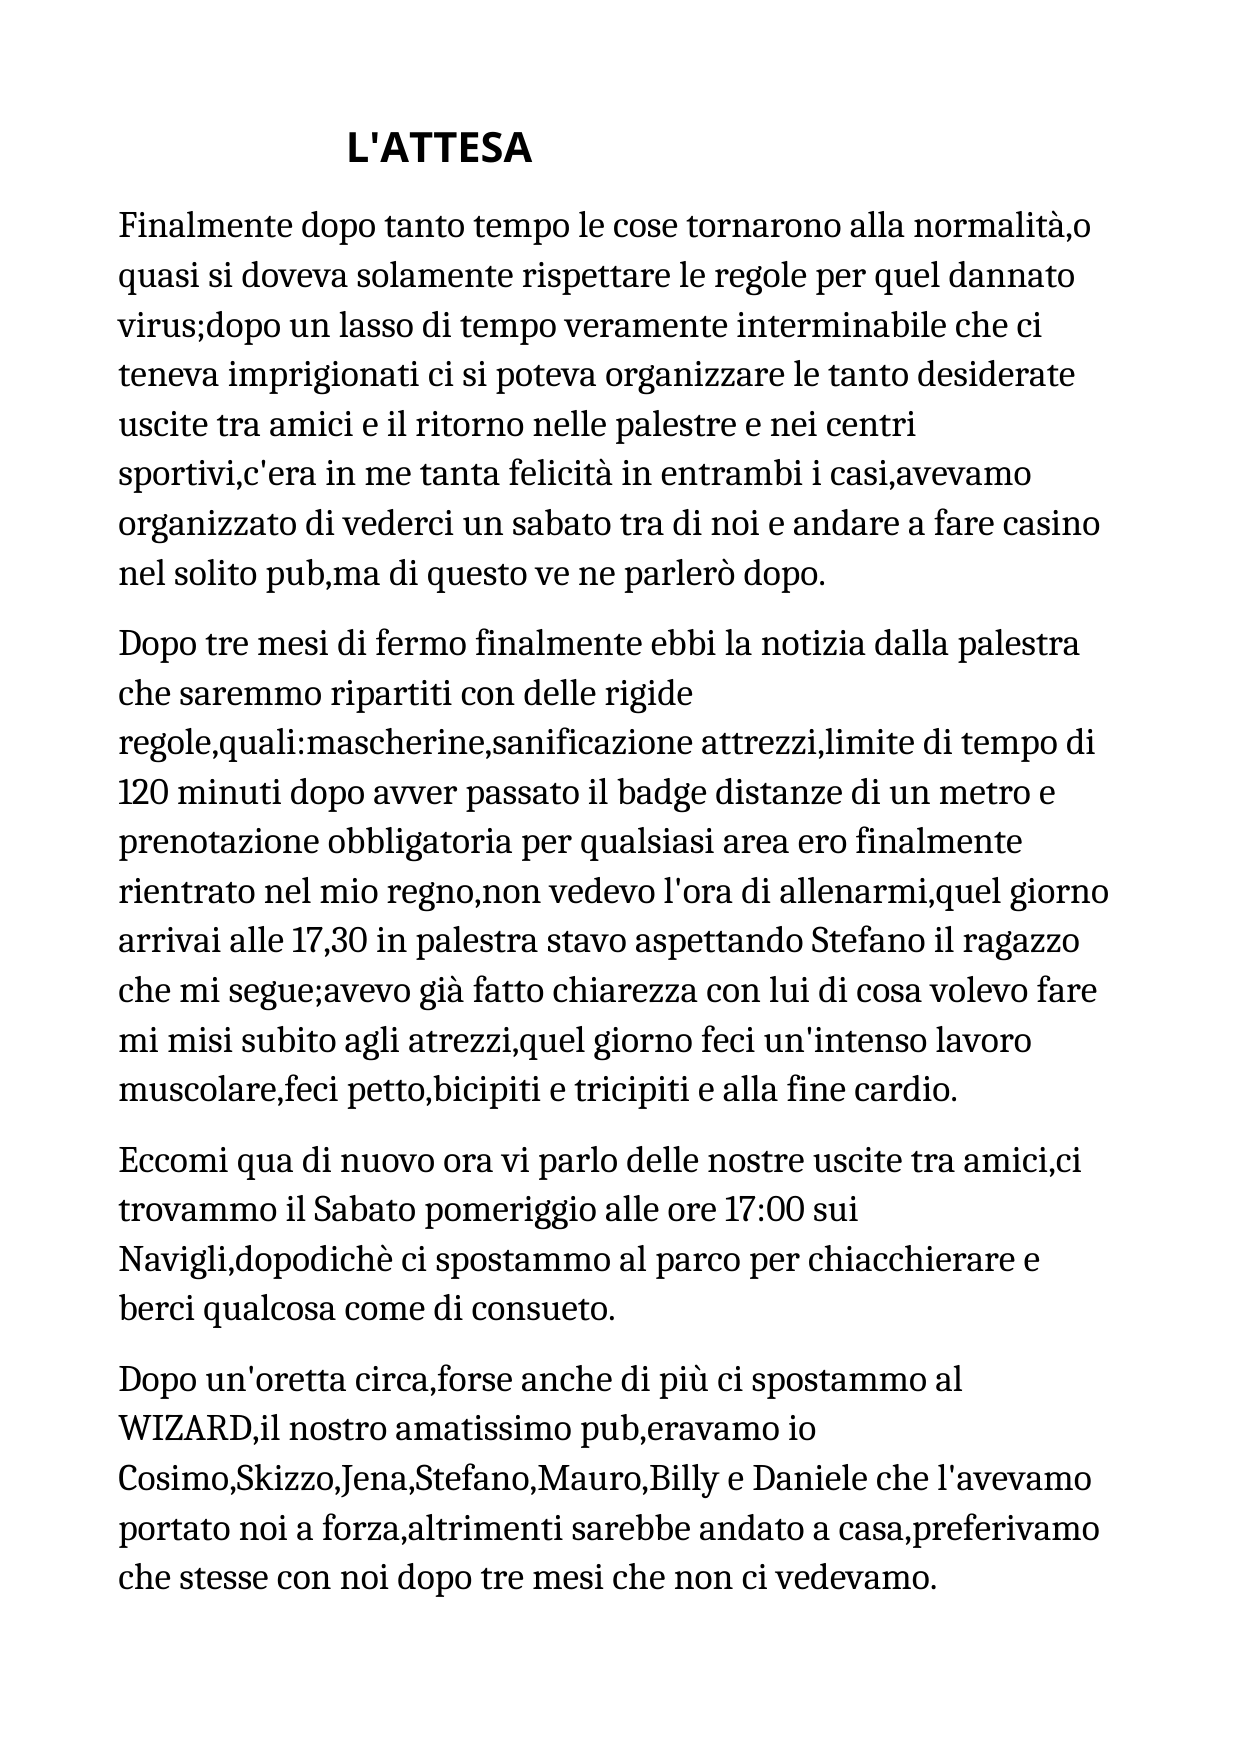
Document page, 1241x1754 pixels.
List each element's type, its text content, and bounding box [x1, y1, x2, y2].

text L'ATTESA [118, 118, 1122, 175]
text Dopo un'oretta circa,forse anche di più ci spostammo al WIZARD,il nostro amatissimo pub,eravamo io Cosimo,Skizzo,Jena,Stefano,Mauro,Billy e Daniele che l'avevamo portato noi a forza,altrimenti sarebbe andato a casa,preferivamo che stesse con noi dopo tre mesi che non ci vedevamo. [118, 1357, 1122, 1599]
text Eccomi qua di nuovo ora vi parlo delle nostre uscite tra amici,ci trovammo il Sabato pomeriggio alle ore 17:00 sui Navigli,dopodichè ci spostammo al parco per chiacchierare e berci qualcosa come di consueto. [118, 1138, 1122, 1330]
text Finalmente dopo tanto tempo le cose tornarono alla normalità,o quasi si doveva solamente rispettare le regole per quel dannato virus;dopo un lasso di tempo veramente interminabile che ci teneva imprigionati ci si poteva organizzare le tanto desiderate uscite tra amici e il ritorno nelle palestre e nei centri sportivi,c'era in me tanta felicità in entrambi i casi,avevamo organizzato di vederci un sabato tra di noi e andare a fare casino nel solito pub,ma di questo ve ne parlerò dopo. [118, 204, 1122, 594]
text Dopo tre mesi di fermo finalmente ebbi la notizia dalla palestra che saremmo ripartiti con delle rigide regole,quali:mascherine,sanificazione attrezzi,limite di tempo di 120 minuti dopo avver passato il badge distanze di un metro e prenotazione obbligatoria per qualsiasi area ero finalmente rientrato nel mio regno,non vedevo l'ora di allenarmi,quel giorno arrivai alle 17,30 in palestra stavo aspettando Stefano il ragazzo che mi segue;avevo già fatto chiarezza con lui di cosa volevo fare mi misi subito agli atrezzi,quel giorno feci un'intenso lavoro muscolare,feci petto,bicipiti e tricipiti e alla fine cardio. [118, 622, 1122, 1111]
